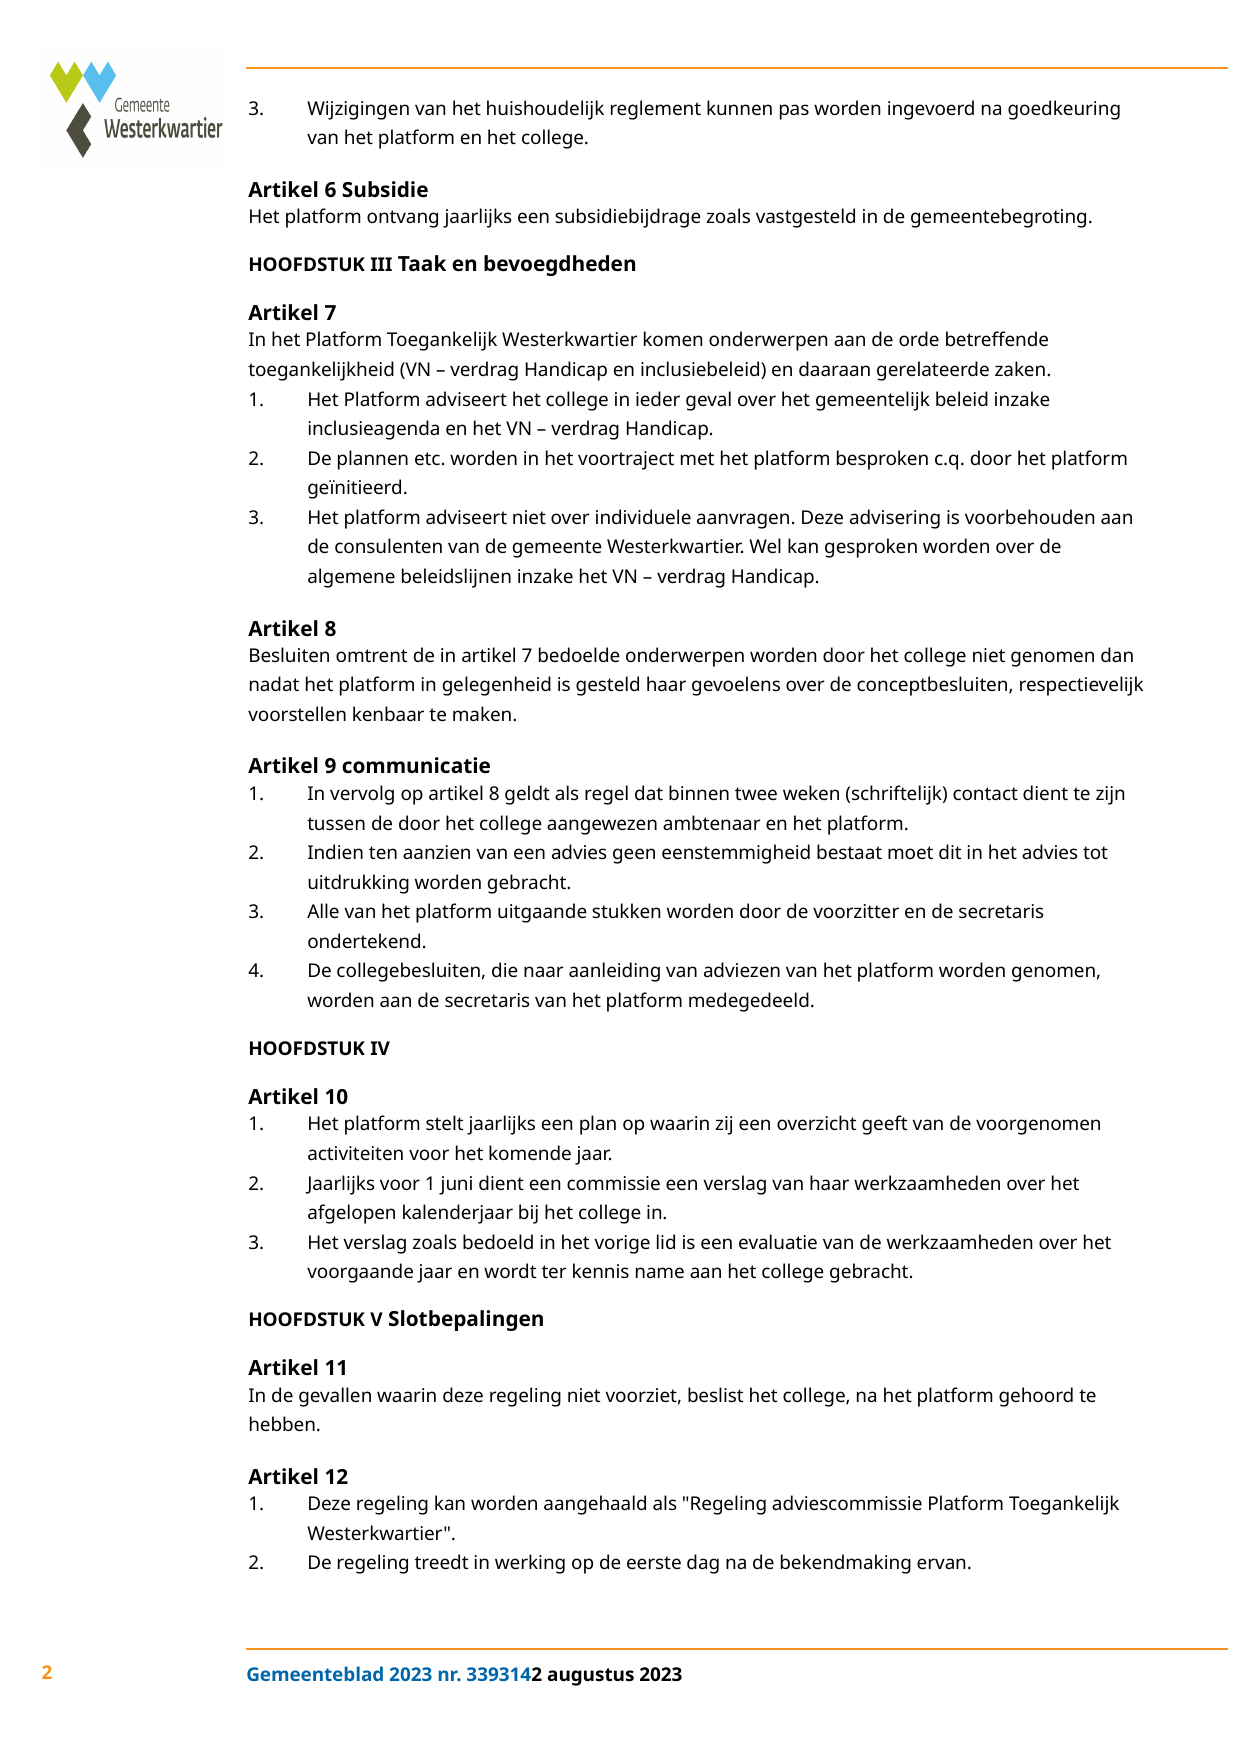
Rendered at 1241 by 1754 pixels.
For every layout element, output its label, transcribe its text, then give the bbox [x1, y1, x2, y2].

text HOOFDSTUK V Slotbepalingen [248, 1304, 1152, 1332]
text Artikel 12 [248, 1462, 1152, 1490]
list Wijzigingen van het huishoudelijk reglement kunnen pas worden ingevoerd na goedkeuring van het platform en het college. [248, 95, 1152, 150]
text Het platform ontvang jaarlijks een subsidiebijdrage zoals vastgesteld in de gemeentebegroting. [248, 203, 1152, 229]
text In het Platform Toegankelijk Westerkwartier komen onderwerpen aan de orde betreffende toegankelijkheid (VN – verdrag Handicap en inclusiebeleid) en daaraan gerelateerde zaken. [248, 327, 1152, 382]
list De plannen etc. worden in het voortraject met het platform besproken c.q. door het platform geïnitieerd. [248, 445, 1152, 500]
picture [41, 47, 231, 172]
list Alle van het platform uitgaande stukken worden door de voorzitter en de secretaris ondertekend. [248, 898, 1152, 954]
list Het platform adviseert niet over individuele aanvragen. Deze advisering is voorbehouden aan de consulenten van de gemeente Westerkwartier. Wel kan gesproken worden over de algemene beleidslijnen inzake het VN – verdrag Handicap. [248, 504, 1152, 589]
list Deze regeling kan worden aangehaald als "Regeling adviescommissie Platform Toegankelijk Westerkwartier". [248, 1490, 1152, 1546]
text Artikel 10 [248, 1082, 1152, 1111]
list Indien ten aanzien van een advies geen eenstemmigheid bestaat moet dit in het advies tot uitdrukking worden gebracht. [248, 839, 1152, 894]
list In vervolg op artikel 8 geldt als regel dat binnen twee weken (schriftelijk) contact dient te zijn tussen de door het college aangewezen ambtenaar en het platform. [248, 780, 1152, 835]
text HOOFDSTUK IV [248, 1033, 1152, 1061]
list De regeling treedt in werking op de eerste dag na de bekendmaking ervan. [248, 1549, 1152, 1575]
list Jaarlijks voor 1 juni dient een commissie een verslag van haar werkzaamheden over het afgelopen kalenderjaar bij het college in. [248, 1170, 1152, 1225]
text In de gevallen waarin deze regeling niet voorziet, beslist het college, na het platform gehoord te hebben. [248, 1382, 1152, 1437]
text Artikel 11 [248, 1353, 1152, 1382]
text Besluiten omtrent de in artikel 7 bedoelde onderwerpen worden door het college niet genomen dan nadat het platform in gelegenheid is gesteld haar gevoelens over de conceptbesluiten, respectievelijk voorstellen kenbaar te maken. [248, 642, 1152, 727]
list Het verslag zoals bedoeld in het vorige lid is een evaluatie van de werkzaamheden over het voorgaande jaar en wordt ter kennis name aan het college gebracht. [248, 1229, 1152, 1284]
text Artikel 9 communicatie [248, 752, 1152, 780]
list Het platform stelt jaarlijks een plan op waarin zij een overzicht geeft van de voorgenomen activiteiten voor het komende jaar. [248, 1111, 1152, 1166]
text Artikel 8 [248, 614, 1152, 642]
text Artikel 6 Subsidie [248, 175, 1152, 203]
list De collegebesluiten, die naar aanleiding van adviezen van het platform worden genomen, worden aan de secretaris van het platform medegedeeld. [248, 958, 1152, 1013]
text Artikel 7 [248, 298, 1152, 327]
text HOOFDSTUK III Taak en bevoegdheden [248, 249, 1152, 277]
list Het Platform adviseert het college in ieder geval over het gemeentelijk beleid inzake inclusieagenda en het VN – verdrag Handicap. [248, 386, 1152, 441]
